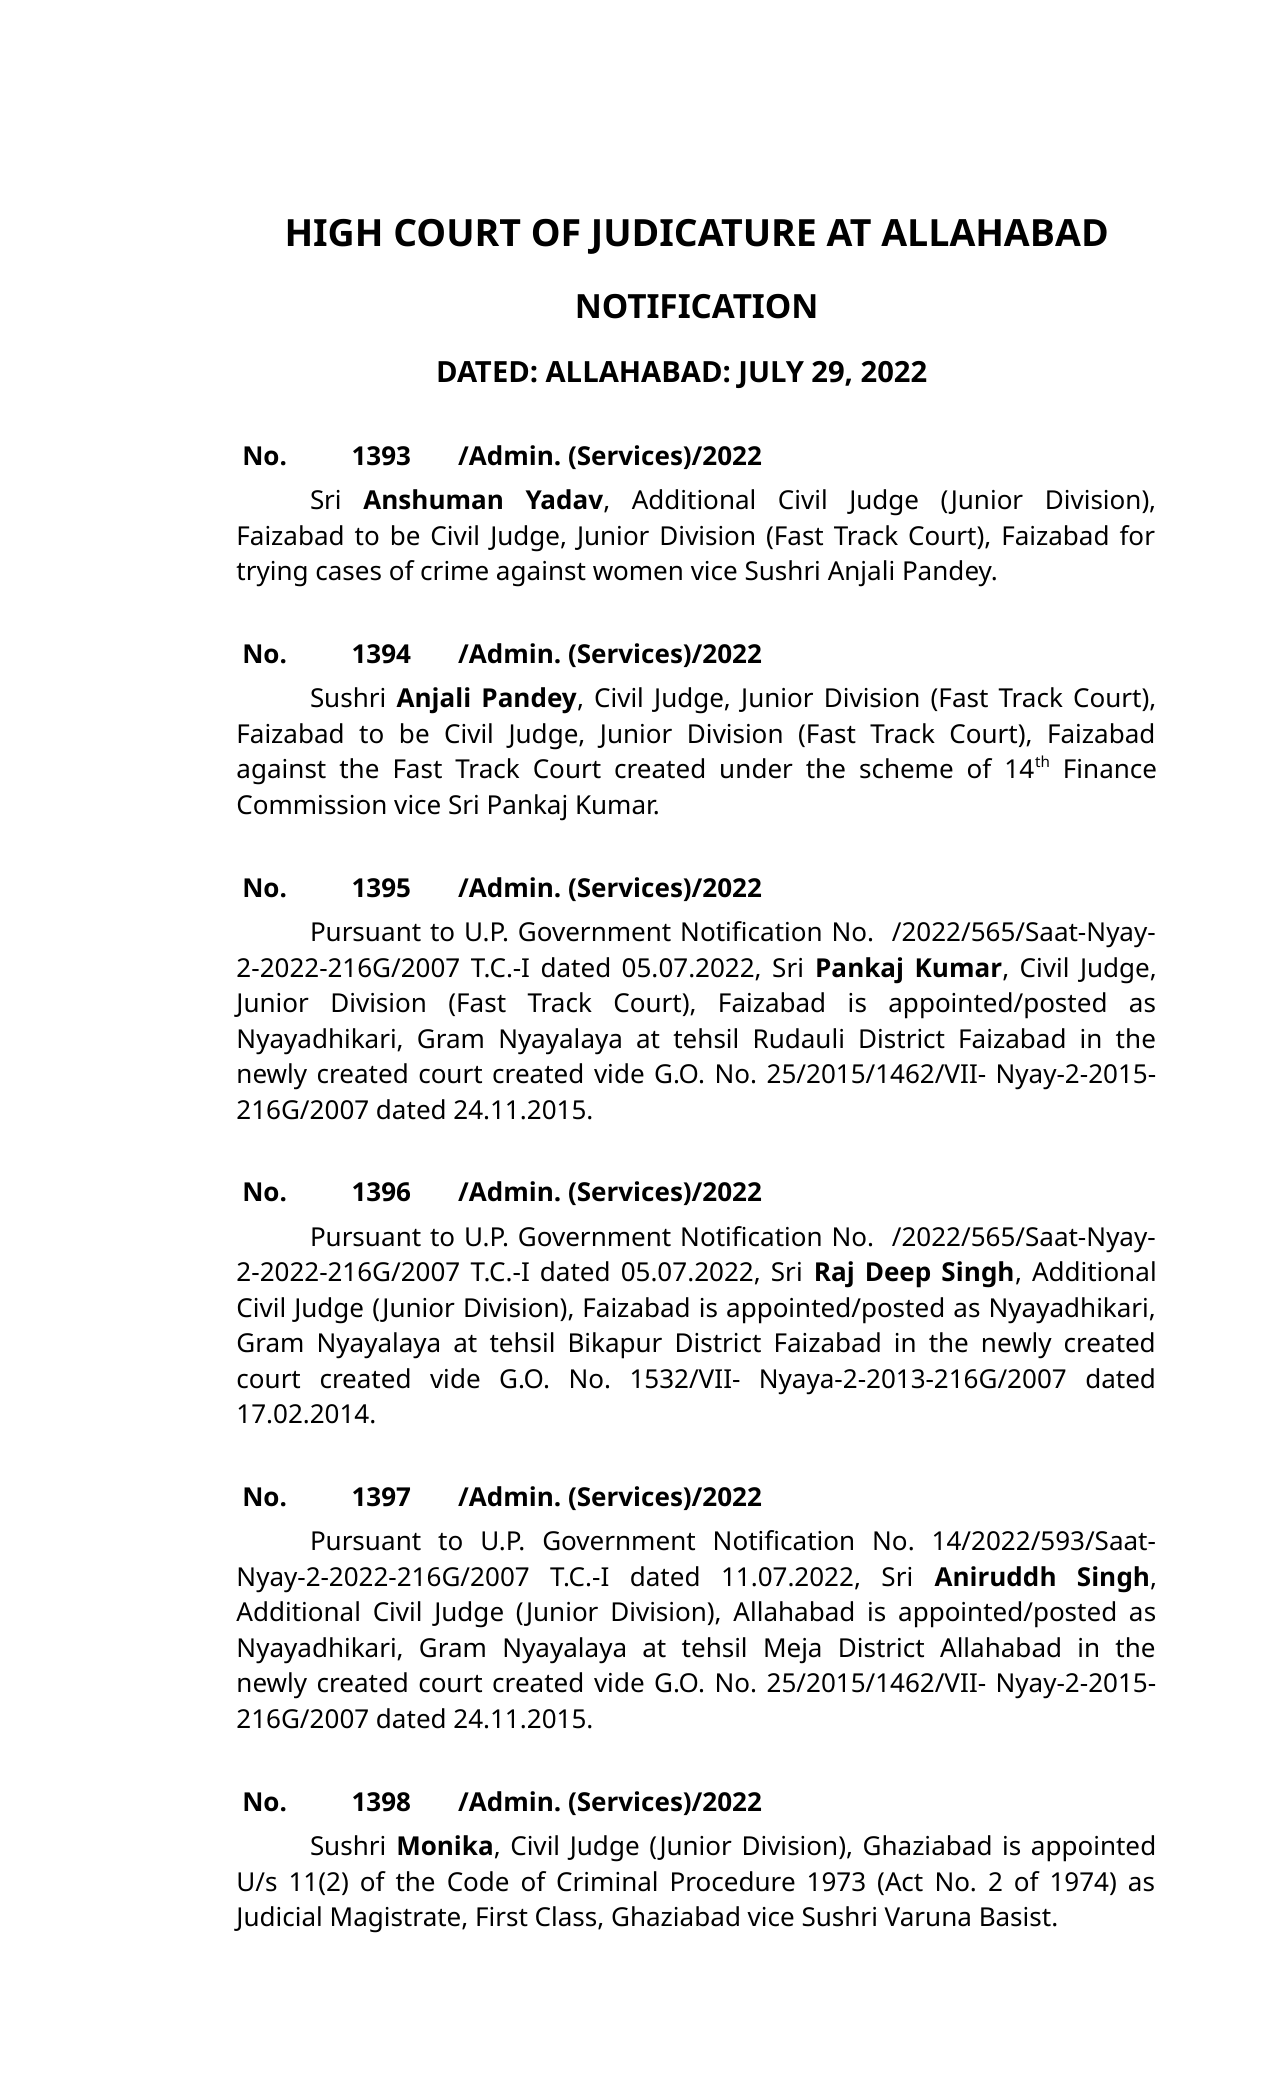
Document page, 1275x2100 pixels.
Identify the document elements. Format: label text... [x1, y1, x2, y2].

table_header No. [236, 630, 310, 680]
table_header /Admin. (Services)/2022 [452, 1168, 795, 1218]
table_header /Admin. (Services)/2022 [452, 1778, 795, 1828]
table_header 1397 [310, 1473, 452, 1523]
text Pursuant to U.P. Government Notification No. /2022/565/Saat-Nyay-2-2022-216G/2007 T.C.-I dated 05.07.2022, Sri Pankaj Kumar, Civil Judge, Junior Division (Fast Track Court), Faizabad is appointed/posted as Nyayadhikari, Gram Nyayalaya at tehsil Rudauli District Faizabad in the newly created court created vide G.O. No. 25/2015/1462/VII- Nyay-2-2015-216G/2007 dated 24.11.2015. [236, 914, 1157, 1127]
table_header /Admin. (Services)/2022 [452, 630, 795, 680]
table_header No. [236, 1168, 310, 1218]
text Sri Anshuman Yadav, Additional Civil Judge (Junior Division), Faizabad to be Civil Judge, Junior Division (Fast Track Court), Faizabad for trying cases of crime against women vice Sushri Anjali Pandey. [236, 482, 1157, 588]
table_header No. [236, 1778, 310, 1828]
table_header 1394 [310, 630, 452, 680]
table_header 1398 [310, 1778, 452, 1828]
text Pursuant to U.P. Government Notification No. 14/2022/593/Saat-Nyay-2-2022-216G/2007 T.C.-I dated 11.07.2022, Sri Aniruddh Singh, Additional Civil Judge (Junior Division), Allahabad is appointed/posted as Nyayadhikari, Gram Nyayalaya at tehsil Meja District Allahabad in the newly created court created vide G.O. No. 25/2015/1462/VII- Nyay-2-2015-216G/2007 dated 24.11.2015. [236, 1523, 1157, 1736]
table_header No. [236, 864, 310, 914]
subtitle NOTIFICATION [236, 283, 1157, 329]
text Pursuant to U.P. Government Notification No. /2022/565/Saat-Nyay-2-2022-216G/2007 T.C.-I dated 05.07.2022, Sri Raj Deep Singh, Additional Civil Judge (Junior Division), Faizabad is appointed/posted as Nyayadhikari, Gram Nyayalaya at tehsil Bikapur District Faizabad in the newly created court created vide G.O. No. 1532/VII- Nyaya-2-2013-216G/2007 dated 17.02.2014. [236, 1218, 1157, 1431]
text Sushri Monika, Civil Judge (Junior Division), Ghaziabad is appointed U/s 11(2) of the Code of Criminal Procedure 1973 (Act No. 2 of 1974) as Judicial Magistrate, First Class, Ghaziabad vice Sushri Varuna Basist. [236, 1828, 1157, 1934]
subtitle DATED: ALLAHABAD: JULY 29, 2022 [161, 351, 1202, 391]
table_header 1396 [310, 1168, 452, 1218]
table_header No. [236, 1473, 310, 1523]
table_header 1395 [310, 864, 452, 914]
table_header /Admin. (Services)/2022 [452, 864, 795, 914]
table_header /Admin. (Services)/2022 [452, 1473, 795, 1523]
table_header /Admin. (Services)/2022 [452, 432, 795, 482]
text HIGH COURT OF JUDICATURE AT ALLAHABAD [236, 207, 1157, 258]
text Sushri Anjali Pandey, Civil Judge, Junior Division (Fast Track Court), Faizabad to be Civil Judge, Junior Division (Fast Track Court), Faizabad against the Fast Track Court created under the scheme of 14th Finance Commission vice Sri Pankaj Kumar. [236, 680, 1157, 822]
table_header 1393 [310, 432, 452, 482]
table_header No. [236, 432, 310, 482]
